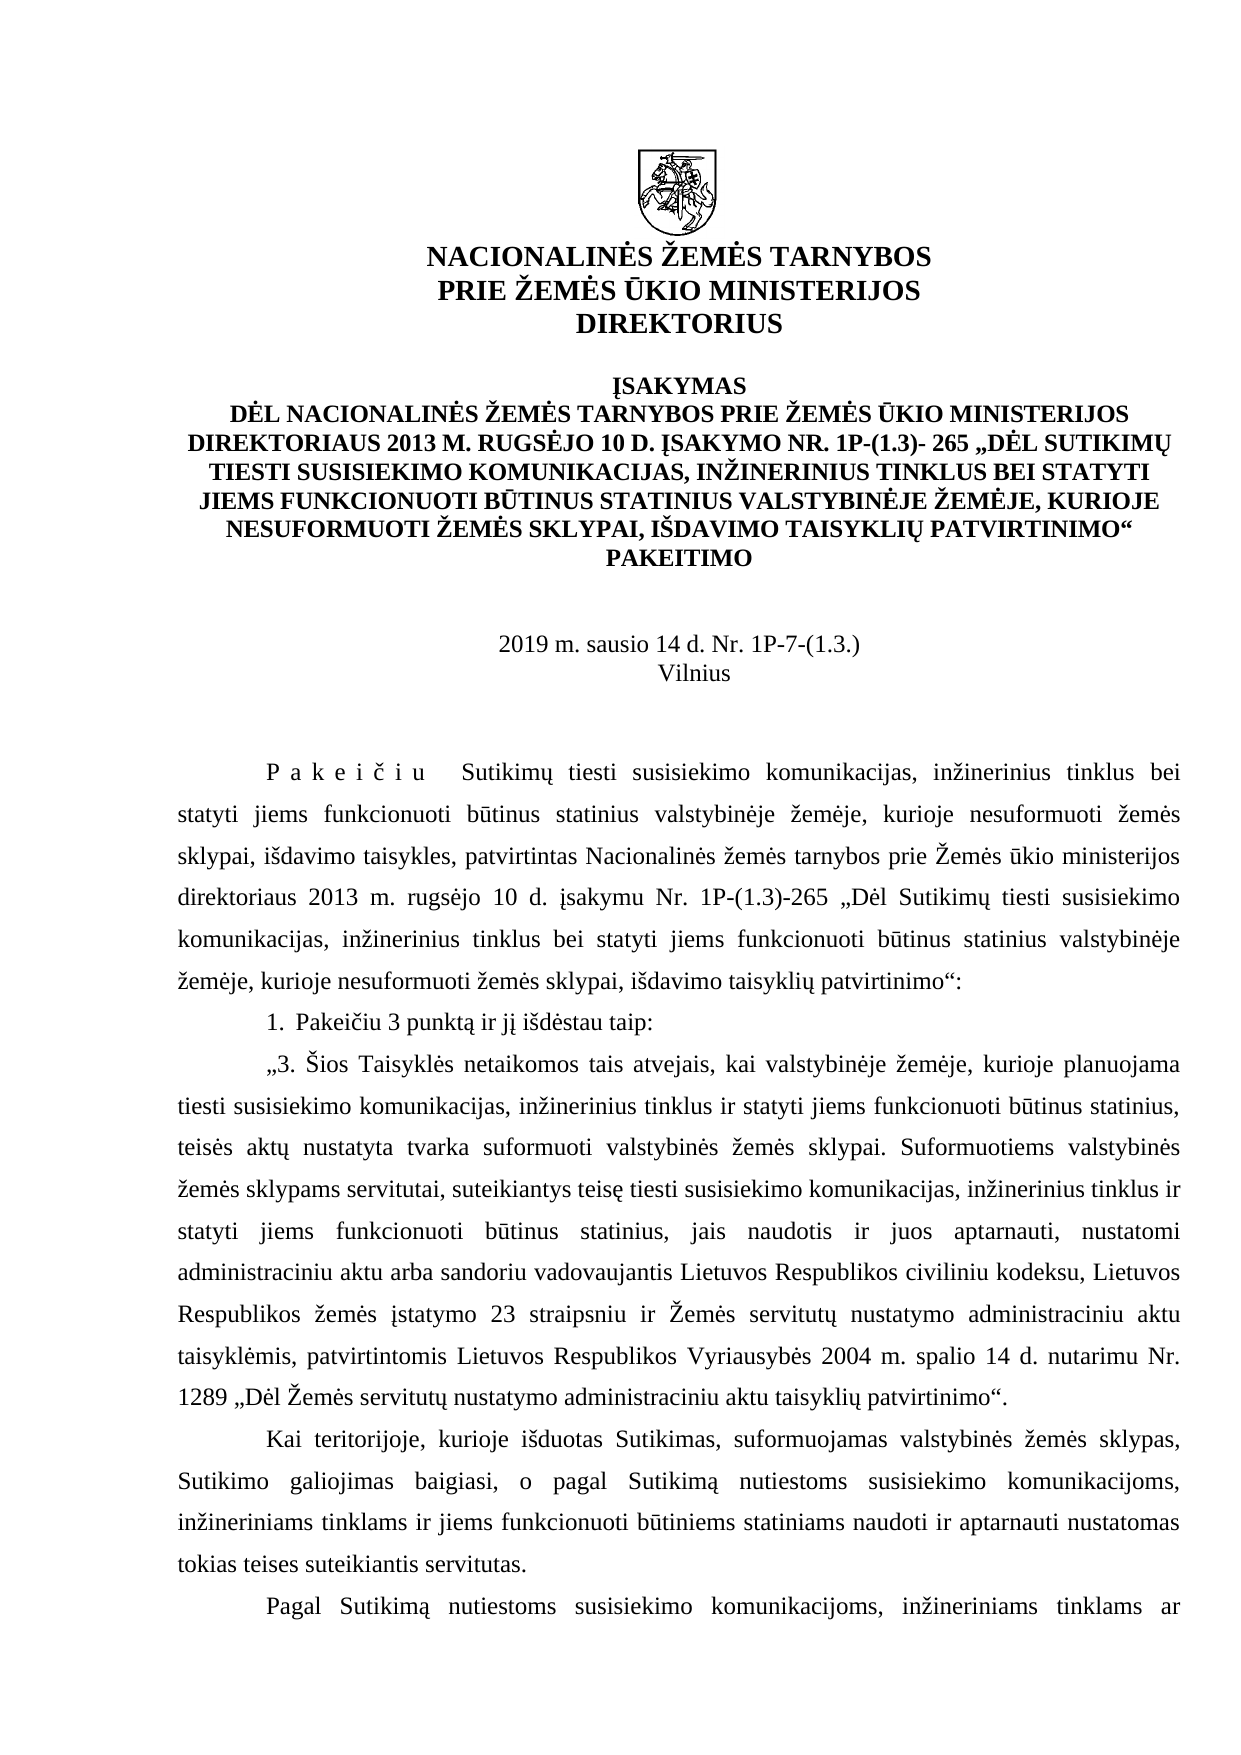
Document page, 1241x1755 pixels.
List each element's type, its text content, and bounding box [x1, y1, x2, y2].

text 2019 m. sausio 14 d. Nr. 1P-7-(1.3.) [177, 629, 1181, 658]
text PRIE ŽEMĖS ŪKIO MINISTERIJOS [177, 273, 1181, 306]
text Pagal Sutikimą nutiestoms susisiekimo komunikacijoms, inžineriniams tinklams ar [177, 1578, 1181, 1619]
text DIREKTORIUS [121, 306, 1181, 340]
text DĖL NACIONALINĖS ŽEMĖS TARNYBOS PRIE ŽEMĖS ŪKIO MINISTERIJOS DIREKTORIAUS 2013 M. RUGSĖJO 10 D. ĮSAKYMO NR. 1P-(1.3)- 265 „DĖL SUTIKIMŲ TIESTI SUSISIEKIMO KOMUNIKACIJAS, INŽINERINIUS TINKLUS BEI STATYTI JIEMS FUNKCIONUOTI BŪTINUS STATINIUS VALSTYBINĖJE ŽEMĖJE, KURIOJE NESUFORMUOTI ŽEMĖS SKLYPAI, IŠDAVIMO TAISYKLIŲ PATVIRTINIMO“ PAKEITIMO [177, 399, 1181, 572]
text Vilnius [177, 658, 1211, 687]
text Kai teritorijoje, kurioje išduotas Sutikimas, suformuojamas valstybinės žemės sklypas, Sutikimo galiojimas baigiasi, o pagal Sutikimą nutiestoms susisiekimo komunikacijoms, inžineriniams tinklams ir jiems funkcionuoti būtiniems statiniams naudoti ir aptarnauti nustatomas tokias teises suteikiantis servitutas. [177, 1411, 1181, 1578]
text NACIONALINĖS ŽEMĖS TARNYBOS [177, 239, 1181, 273]
text 1. Pakeičiu 3 punktą ir jį išdėstau taip: [266, 994, 1181, 1036]
text ĮSAKYMAS [177, 371, 1181, 399]
text Pakeičiu Sutikimų tiesti susisiekimo komunikacijas, inžinerinius tinklus bei statyti jiems funkcionuoti būtinus statinius valstybinėje žemėje, kurioje nesuformuoti žemės sklypai, išdavimo taisykles, patvirtintas Nacionalinės žemės tarnybos prie Žemės ūkio ministerijos direktoriaus 2013 m. rugsėjo 10 d. įsakymu Nr. 1P-(1.3)-265 „Dėl Sutikimų tiesti susisiekimo komunikacijas, inžinerinius tinklus bei statyti jiems funkcionuoti būtinus statinius valstybinėje žemėje, kurioje nesuformuoti žemės sklypai, išdavimo taisyklių patvirtinimo“: [177, 744, 1181, 994]
text „3. Šios Taisyklės netaikomos tais atvejais, kai valstybinėje žemėje, kurioje planuojama tiesti susisiekimo komunikacijas, inžinerinius tinklus ir statyti jiems funkcionuoti būtinus statinius, teisės aktų nustatyta tvarka suformuoti valstybinės žemės sklypai. Suformuotiems valstybinės žemės sklypams servitutai, suteikiantys teisę tiesti susisiekimo komunikacijas, inžinerinius tinklus ir statyti jiems funkcionuoti būtinus statinius, jais naudotis ir juos aptarnauti, nustatomi administraciniu aktu arba sandoriu vadovaujantis Lietuvos Respublikos civiliniu kodeksu, Lietuvos Respublikos žemės įstatymo 23 straipsniu ir Žemės servitutų nustatymo administraciniu aktu taisyklėmis, patvirtintomis Lietuvos Respublikos Vyriausybės 2004 m. spalio 14 d. nutarimu Nr. 1289 „Dėl Žemės servitutų nustatymo administraciniu aktu taisyklių patvirtinimo“. [177, 1036, 1181, 1411]
